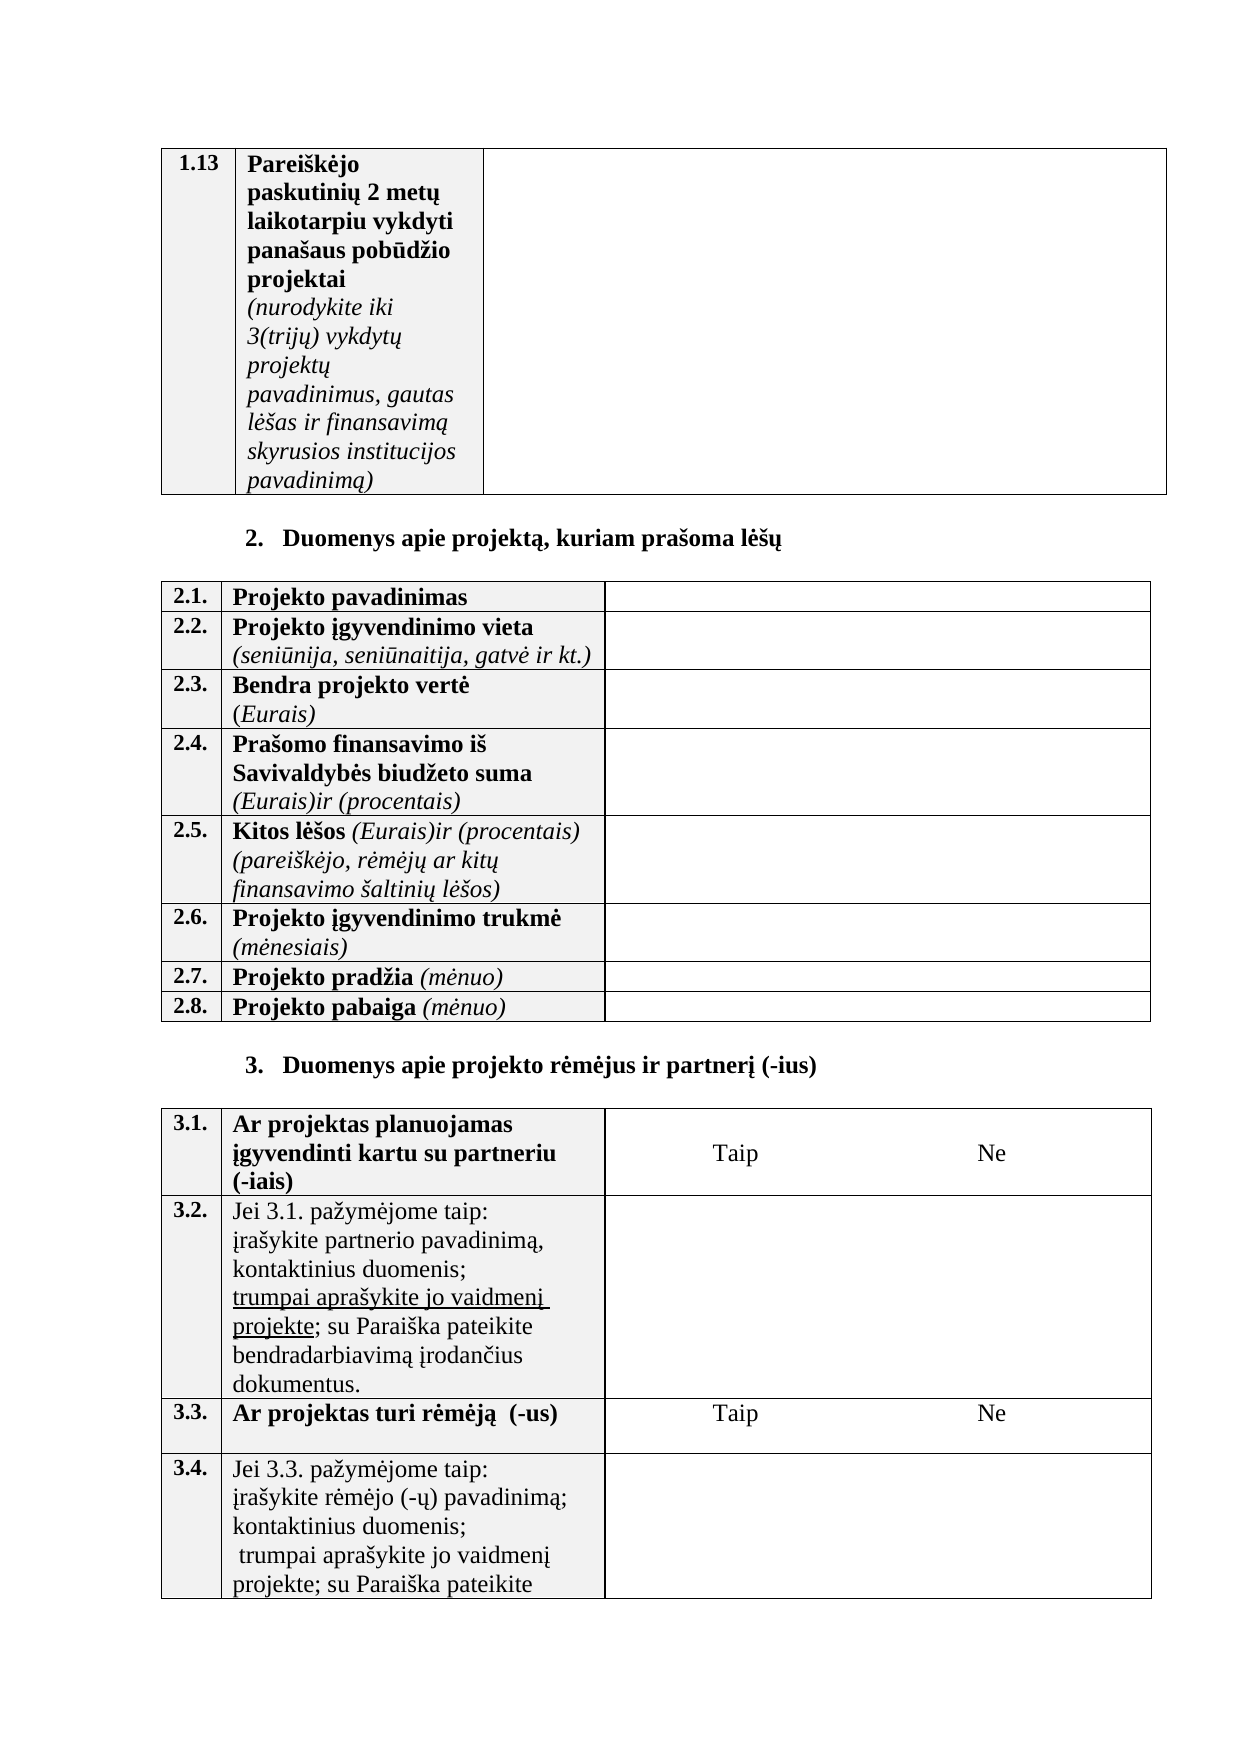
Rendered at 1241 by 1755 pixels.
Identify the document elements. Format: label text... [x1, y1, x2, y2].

table_cell [606, 729, 1150, 815]
table_header Taip Ne [606, 1109, 1151, 1195]
table_header Ar projektas planuojamas įgyvendinti kartu su partneriu (-iais) [222, 1109, 604, 1195]
table_cell Kitos lėšos (Eurais)ir (procentais) (pareiškėjo, rėmėjų ar kitų finansavimo šaltinių lėšos) [222, 816, 604, 902]
table_header 2.1. [162, 582, 221, 611]
table_cell 3.2. [162, 1196, 221, 1397]
table_cell [606, 992, 1150, 1021]
table_cell Bendra projekto vertė (Eurais) [222, 670, 604, 728]
table_cell [606, 1454, 1151, 1597]
text 2. Duomenys apie projektą, kuriam prašoma lėšų [245, 523, 1181, 552]
table_cell Projekto įgyvendinimo vieta (seniūnija, seniūnaitija, gatvė ir kt.) [222, 612, 604, 669]
table_header Projekto pavadinimas [222, 582, 604, 611]
table_cell Ar projektas turi rėmėją (-us) [222, 1399, 604, 1453]
table_header [606, 582, 1150, 611]
table_cell Projekto pradžia (mėnuo) [222, 962, 604, 991]
table_cell [606, 612, 1150, 669]
table_cell 2.2. [162, 612, 221, 669]
table_cell [484, 149, 1166, 494]
table_cell [606, 1196, 1151, 1397]
table_cell 2.3. [162, 670, 221, 728]
table_cell Projekto įgyvendinimo trukmė (mėnesiais) [222, 904, 604, 961]
table_cell [606, 962, 1150, 991]
table_cell Jei 3.1. pažymėjome taip: įrašykite partnerio pavadinimą, kontaktinius duomenis; trumpai aprašykite jo vaidmenį projekte; su Paraiška pateikite bendradarbiavimą įrodančius dokumentus. [222, 1196, 604, 1397]
text 3. Duomenys apie projekto rėmėjus ir partnerį (-ius) [245, 1050, 1181, 1079]
table_cell Jei 3.3. pažymėjome taip: įrašykite rėmėjo (-ų) pavadinimą; kontaktinius duomenis; trumpai aprašykite jo vaidmenį projekte; su Paraiška pateikite [222, 1454, 604, 1597]
table_cell 2.8. [162, 992, 221, 1021]
table_cell 2.5. [162, 816, 221, 902]
table_cell 1.13 [162, 149, 235, 494]
table_cell [606, 904, 1150, 961]
table_cell 3.3. [162, 1399, 221, 1453]
table_cell 2.4. [162, 729, 221, 815]
table_cell Projekto pabaiga (mėnuo) [222, 992, 604, 1021]
table_cell 2.6. [162, 904, 221, 961]
table_cell Pareiškėjo paskutinių 2 metų laikotarpiu vykdyti panašaus pobūdžio projektai (nurodykite iki 3(trijų) vykdytų projektų pavadinimus, gautas lėšas ir finansavimą skyrusios institucijos pavadinimą) [236, 149, 483, 494]
table_cell [606, 816, 1150, 902]
table_cell [606, 670, 1150, 728]
table_cell 2.7. [162, 962, 221, 991]
table_cell Taip Ne [606, 1399, 1151, 1453]
table_cell Prašomo finansavimo iš Savivaldybės biudžeto suma (Eurais)ir (procentais) [222, 729, 604, 815]
table_cell 3.4. [162, 1454, 221, 1597]
table_header 3.1. [162, 1109, 221, 1195]
